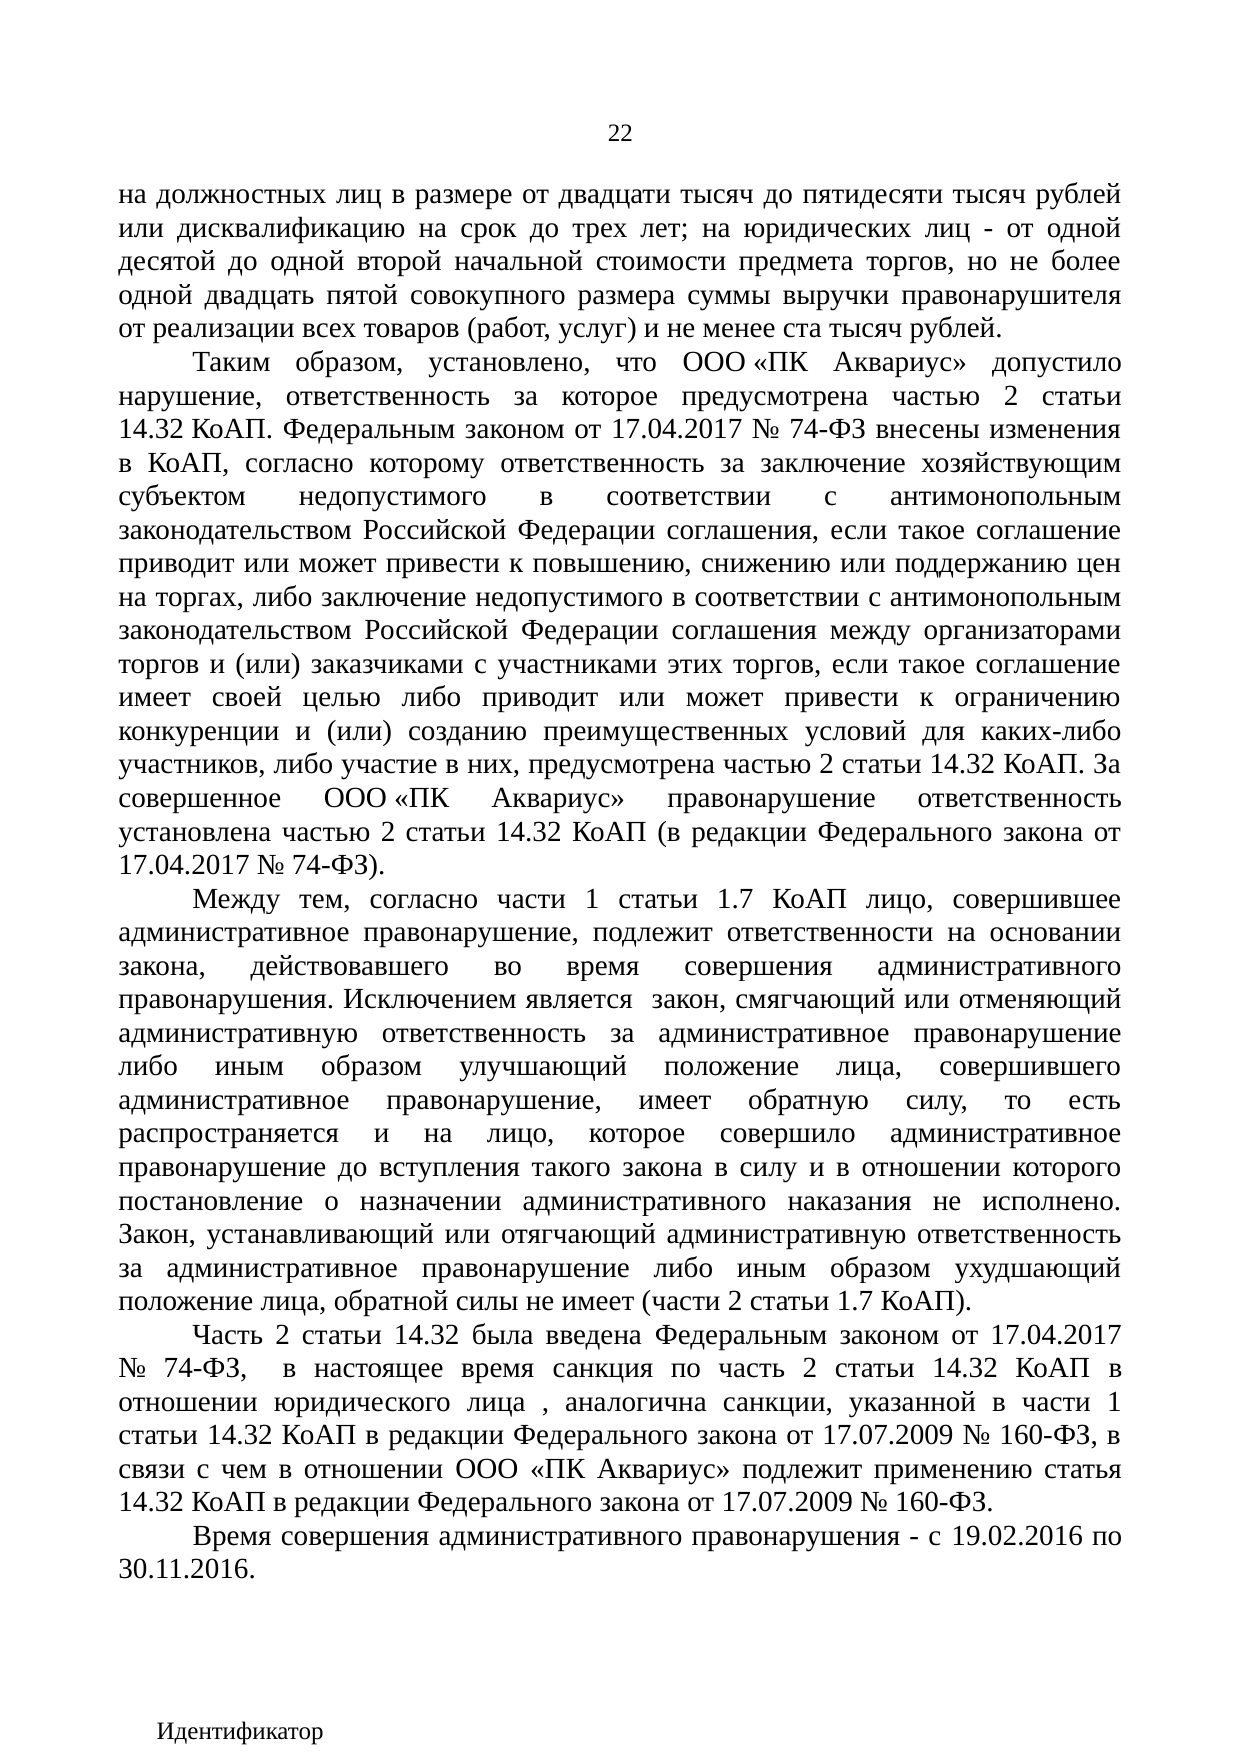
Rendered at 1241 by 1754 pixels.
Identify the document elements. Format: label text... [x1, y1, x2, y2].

text Таким образом, установлено, что ООО «ПК Аквариус» допустило нарушение, ответственность за которое предусмотрена частью 2 статьи 14.32 КоАП. Федеральным законом от 17.04.2017 № 74-ФЗ внесены изменения в КоАП, согласно которому ответственность за заключение хозяйствующим субъектом недопустимого в соответствии с антимонопольным законодательством Российской Федерации соглашения, если такое соглашение приводит или может привести к повышению, снижению или поддержанию цен на торгах, либо заключение недопустимого в соответствии с антимонопольным законодательством Российской Федерации соглашения между организаторами торгов и (или) заказчиками с участниками этих торгов, если такое соглашение имеет своей целью либо приводит или может привести к ограничению конкуренции и (или) созданию преимущественных условий для каких-либо участников, либо участие в них, предусмотрена частью 2 статьи 14.32 КоАП. За совершенное ООО «ПК Аквариус» правонарушение ответственность установлена частью 2 статьи 14.32 КоАП (в редакции Федерального закона от 17.04.2017 № 74-ФЗ). [118, 344, 1122, 881]
text на должностных лиц в размере от двадцати тысяч до пятидесяти тысяч рублей или дисквалификацию на срок до трех лет; на юридических лиц - от одной десятой до одной второй начальной стоимости предмета торгов, но не более одной двадцать пятой совокупного размера суммы выручки правонарушителя от реализации всех товаров (работ, услуг) и не менее ста тысяч рублей. [118, 176, 1122, 344]
text Часть 2 статьи 14.32 была введена Федеральным законом от 17.04.2017 № 74-ФЗ, в настоящее время санкция по часть 2 статьи 14.32 КоАП в отношении юридического лица , аналогична санкции, указанной в части 1 статьи 14.32 КоАП в редакции Федерального закона от 17.07.2009 № 160-ФЗ, в связи с чем в отношении ООО «ПК Аквариус» подлежит применению статья 14.32 КоАП в редакции Федерального закона от 17.07.2009 № 160-ФЗ. [118, 1317, 1122, 1518]
text Между тем, согласно части 1 статьи 1.7 КоАП лицо, совершившее административное правонарушение, подлежит ответственности на основании закона, действовавшего во время совершения административного правонарушения. Исключением является закон, смягчающий или отменяющий административную ответственность за административное правонарушение либо иным образом улучшающий положение лица, совершившего административное правонарушение, имеет обратную силу, то есть распространяется и на лицо, которое совершило административное правонарушение до вступления такого закона в силу и в отношении которого постановление о назначении административного наказания не исполнено. Закон, устанавливающий или отягчающий административную ответственность за административное правонарушение либо иным образом ухудшающий положение лица, обратной силы не имеет (части 2 статьи 1.7 КоАП). [118, 881, 1122, 1317]
text Время совершения административного правонарушения - с 19.02.2016 по 30.11.2016. [118, 1518, 1122, 1585]
